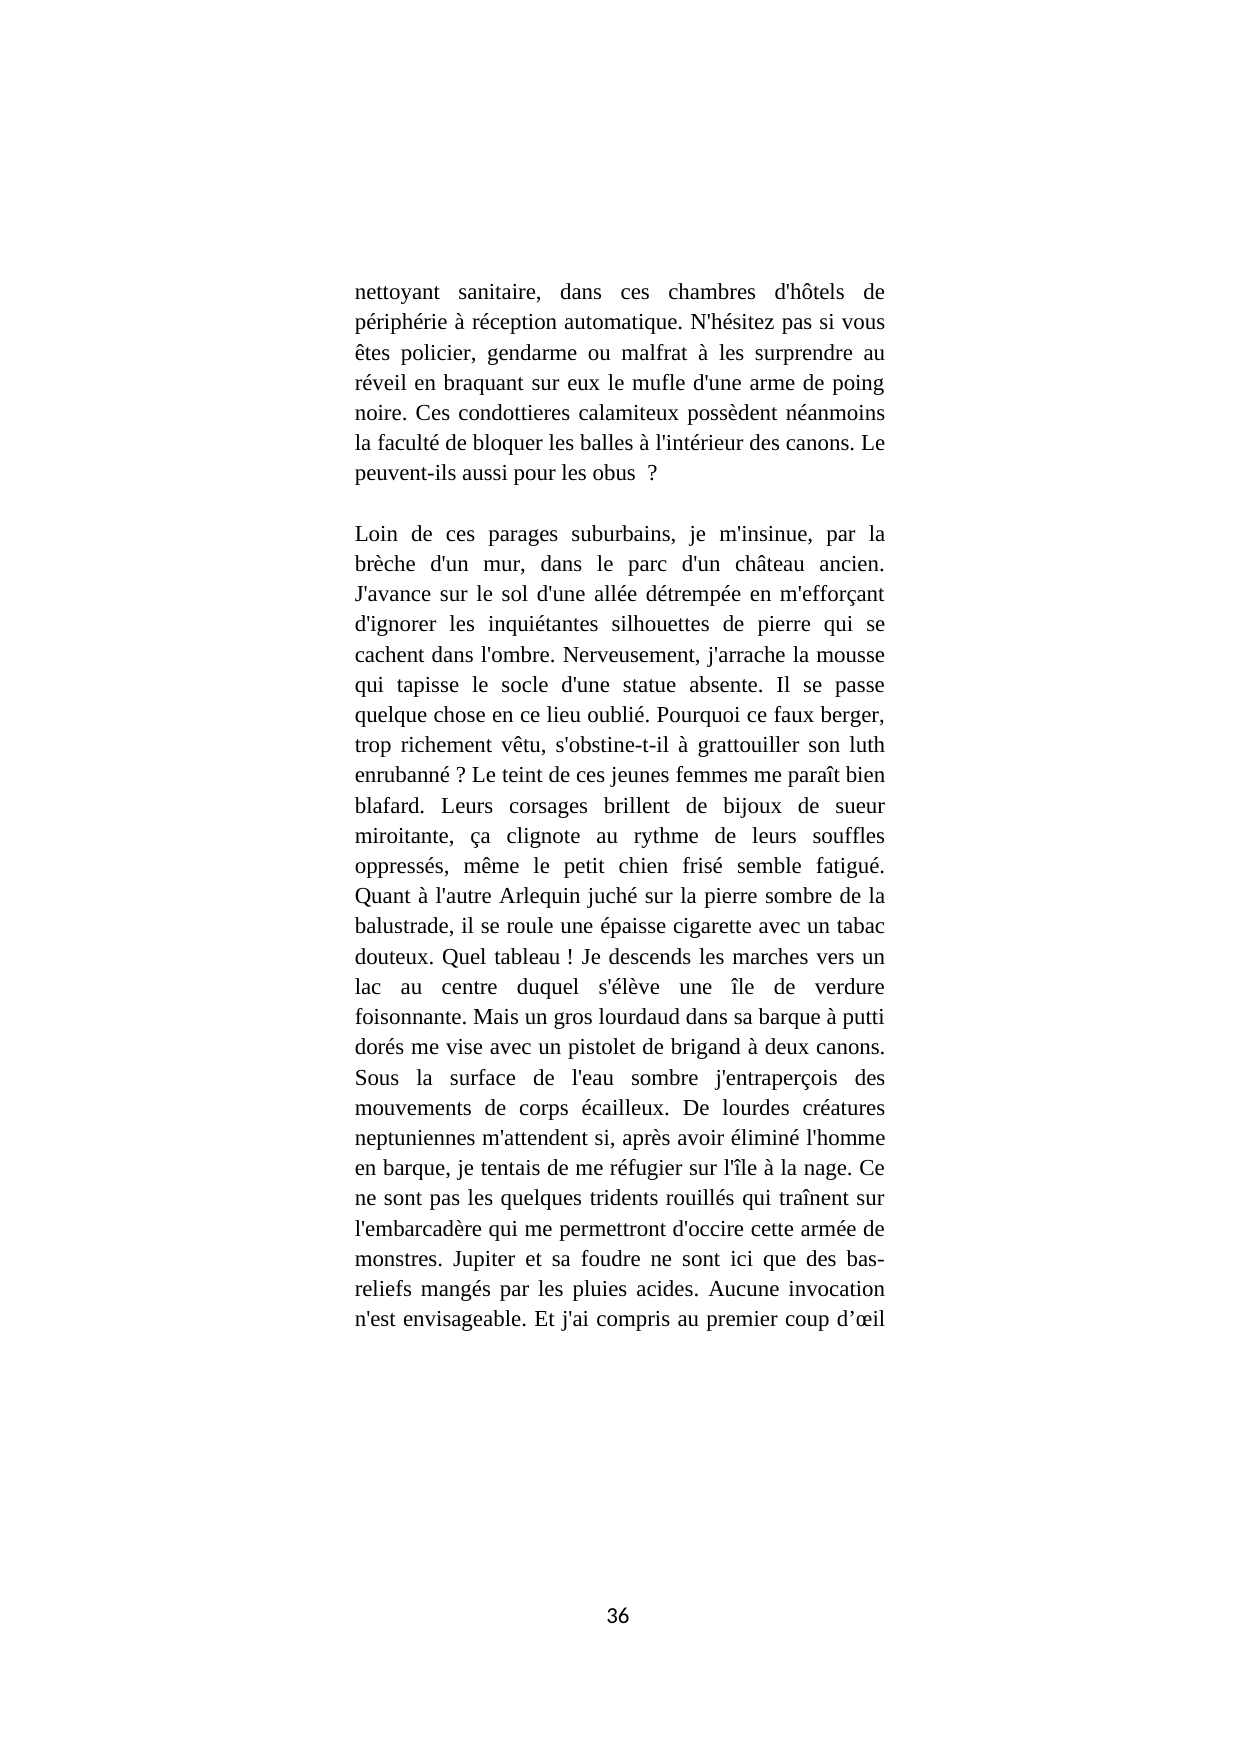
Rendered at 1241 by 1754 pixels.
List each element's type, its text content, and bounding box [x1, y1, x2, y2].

text Loin de ces parages suburbains, je m'insinue, par la brèche d'un mur, dans le parc d'un château ancien. J'avance sur le sol d'une allée détrempée en m'efforçant d'ignorer les inquiétantes silhouettes de pierre qui se cachent dans l'ombre. Nerveusement, j'arrache la mousse qui tapisse le socle d'une statue absente. Il se passe quelque chose en ce lieu oublié. Pourquoi ce faux berger, trop richement vêtu, s'obstine-t-il à grattouiller son luth enrubanné ? Le teint de ces jeunes femmes me paraît bien blafard. Leurs corsages brillent de bijoux de sueur miroitante, ça clignote au rythme de leurs souffles oppressés, même le petit chien frisé semble fatigué. Quant à l'autre Arlequin juché sur la pierre sombre de la balustrade, il se roule une épaisse cigarette avec un tabac douteux. Quel tableau ! Je descends les marches vers un lac au centre duquel s'élève une île de verdure foisonnante. Mais un gros lourdaud dans sa barque à putti dorés me vise avec un pistolet de brigand à deux canons. Sous la surface de l'eau sombre j'entraperçois des mouvements de corps écailleux. De lourdes créatures neptuniennes m'attendent si, après avoir éliminé l'homme en barque, je tentais de me réfugier sur l'île à la nage. Ce ne sont pas les quelques tridents rouillés qui traînent sur l'embarcadère qui me permettront d'occire cette armée de monstres. Jupiter et sa foudre ne sont ici que des bas-reliefs mangés par les pluies acides. Aucune invocation n'est envisageable. Et j'ai compris au premier coup d’œil [354, 520, 886, 1332]
text nettoyant sanitaire, dans ces chambres d'hôtels de périphérie à réception automatique. N'hésitez pas si vous êtes policier, gendarme ou malfrat à les surprendre au réveil en braquant sur eux le mufle d'une arme de poing noire. Ces condottieres calamiteux possèdent néanmoins la faculté de bloquer les balles à l'intérieur des canons. Le peuvent-ils aussi pour les obus ? [354, 278, 886, 486]
